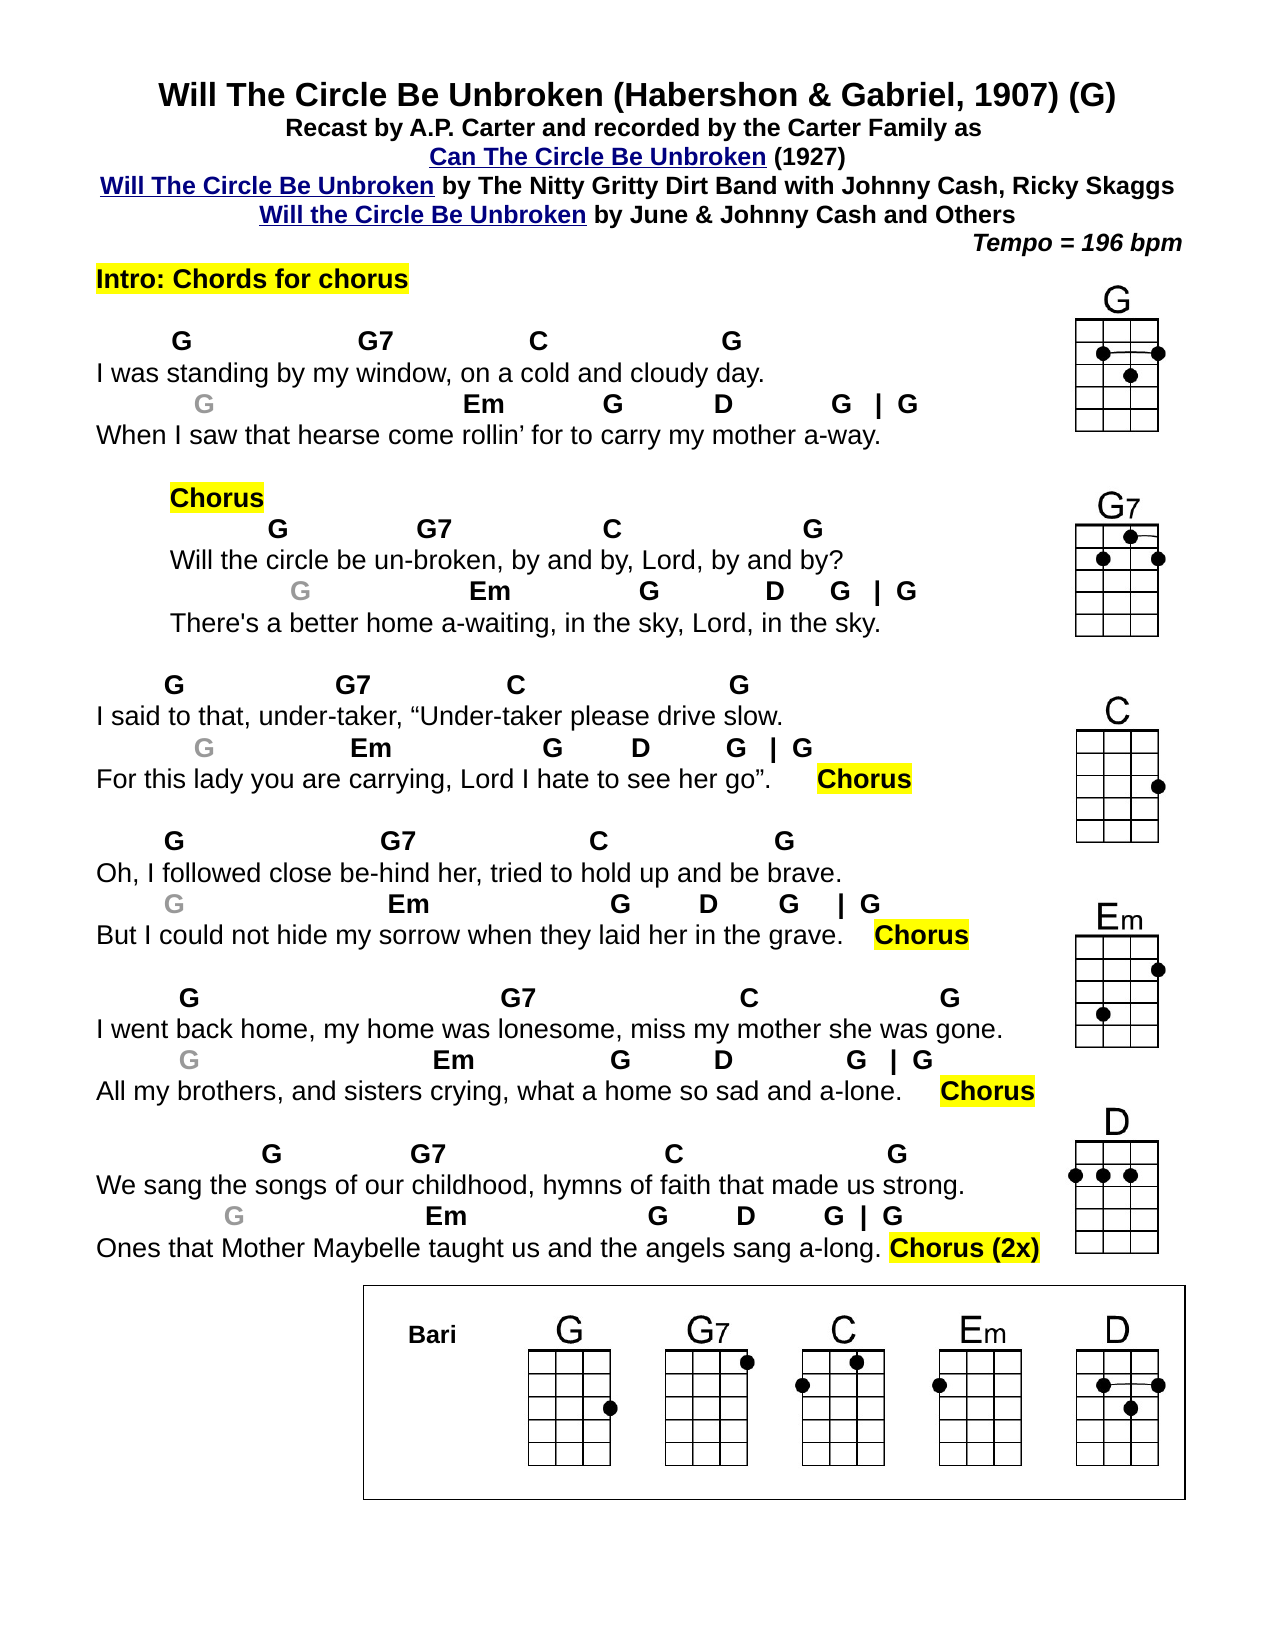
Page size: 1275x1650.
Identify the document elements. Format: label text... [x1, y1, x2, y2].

picture [1053, 879, 1180, 1069]
picture [1054, 674, 1180, 864]
picture [1053, 1085, 1180, 1275]
table_header [1049, 257, 1185, 463]
picture [643, 1291, 769, 1488]
picture [780, 1291, 906, 1488]
text Tempo = 196 bpm [90, 228, 1185, 257]
table_cell [1049, 874, 1185, 1079]
picture [1053, 263, 1180, 453]
text Will The Circle Be Unbroken (Habershon & Gabriel, 1907) (G) Recast by A.P. Carter and recorded by the Carter Family as Can The Circle Be Unbroken (1927) [90, 75, 1185, 171]
table_cell [774, 1286, 911, 1498]
picture [506, 1291, 632, 1488]
table_cell Bari [364, 1286, 501, 1498]
table_cell [1049, 668, 1185, 874]
text Will The Circle Be Unbroken by The Nitty Gritty Dirt Band with Johnny Cash, Ricky Skaggs [90, 171, 1185, 200]
picture [1054, 1291, 1180, 1488]
table_cell [1049, 463, 1185, 668]
table_cell [1049, 1079, 1185, 1285]
text Will the Circle Be Unbroken by June & Johnny Cash and Others [90, 200, 1185, 228]
table_cell [638, 1286, 774, 1498]
table_cell [1049, 1286, 1184, 1498]
table_cell [501, 1286, 637, 1498]
table_header Intro: Chords for chorus G G7 C G I was standing by my window, on a cold and cloudy day. G Em G D G | G When I saw that hearse come rollin’ for to carry my mother a-way. Chorus G G7 C G Will the circle be un-broken, by and by, Lord, by and by? G Em G D G | G There's a better home a-waiting, in the sky, Lord, in the sky. G G7 C G I said to that, under-taker, “Under-taker please drive slow. G Em G D G | G For this lady you are carrying, Lord I hate to see her go”. Chorus G G7 C G Oh, I followed close be-hind her, tried to hold up and be brave. G Em G D G | G But I could not hide my sorrow when they laid her in the grave. Chorus G G7 C G I went back home, my home was lonesome, miss my mother she was gone. G Em G D G | G All my brothers, and sisters crying, what a home so sad and a-lone. Chorus G G7 C G We sang the songs of our childhood, hymns of faith that made us strong. G Em G D G | G Ones that Mother Maybelle taught us and the angels sang a-long. Chorus (2x) [90, 257, 1048, 1285]
table_cell [90, 1285, 227, 1498]
picture [1053, 468, 1180, 658]
table_cell [911, 1286, 1048, 1498]
table_cell [227, 1285, 363, 1498]
picture [917, 1291, 1043, 1488]
